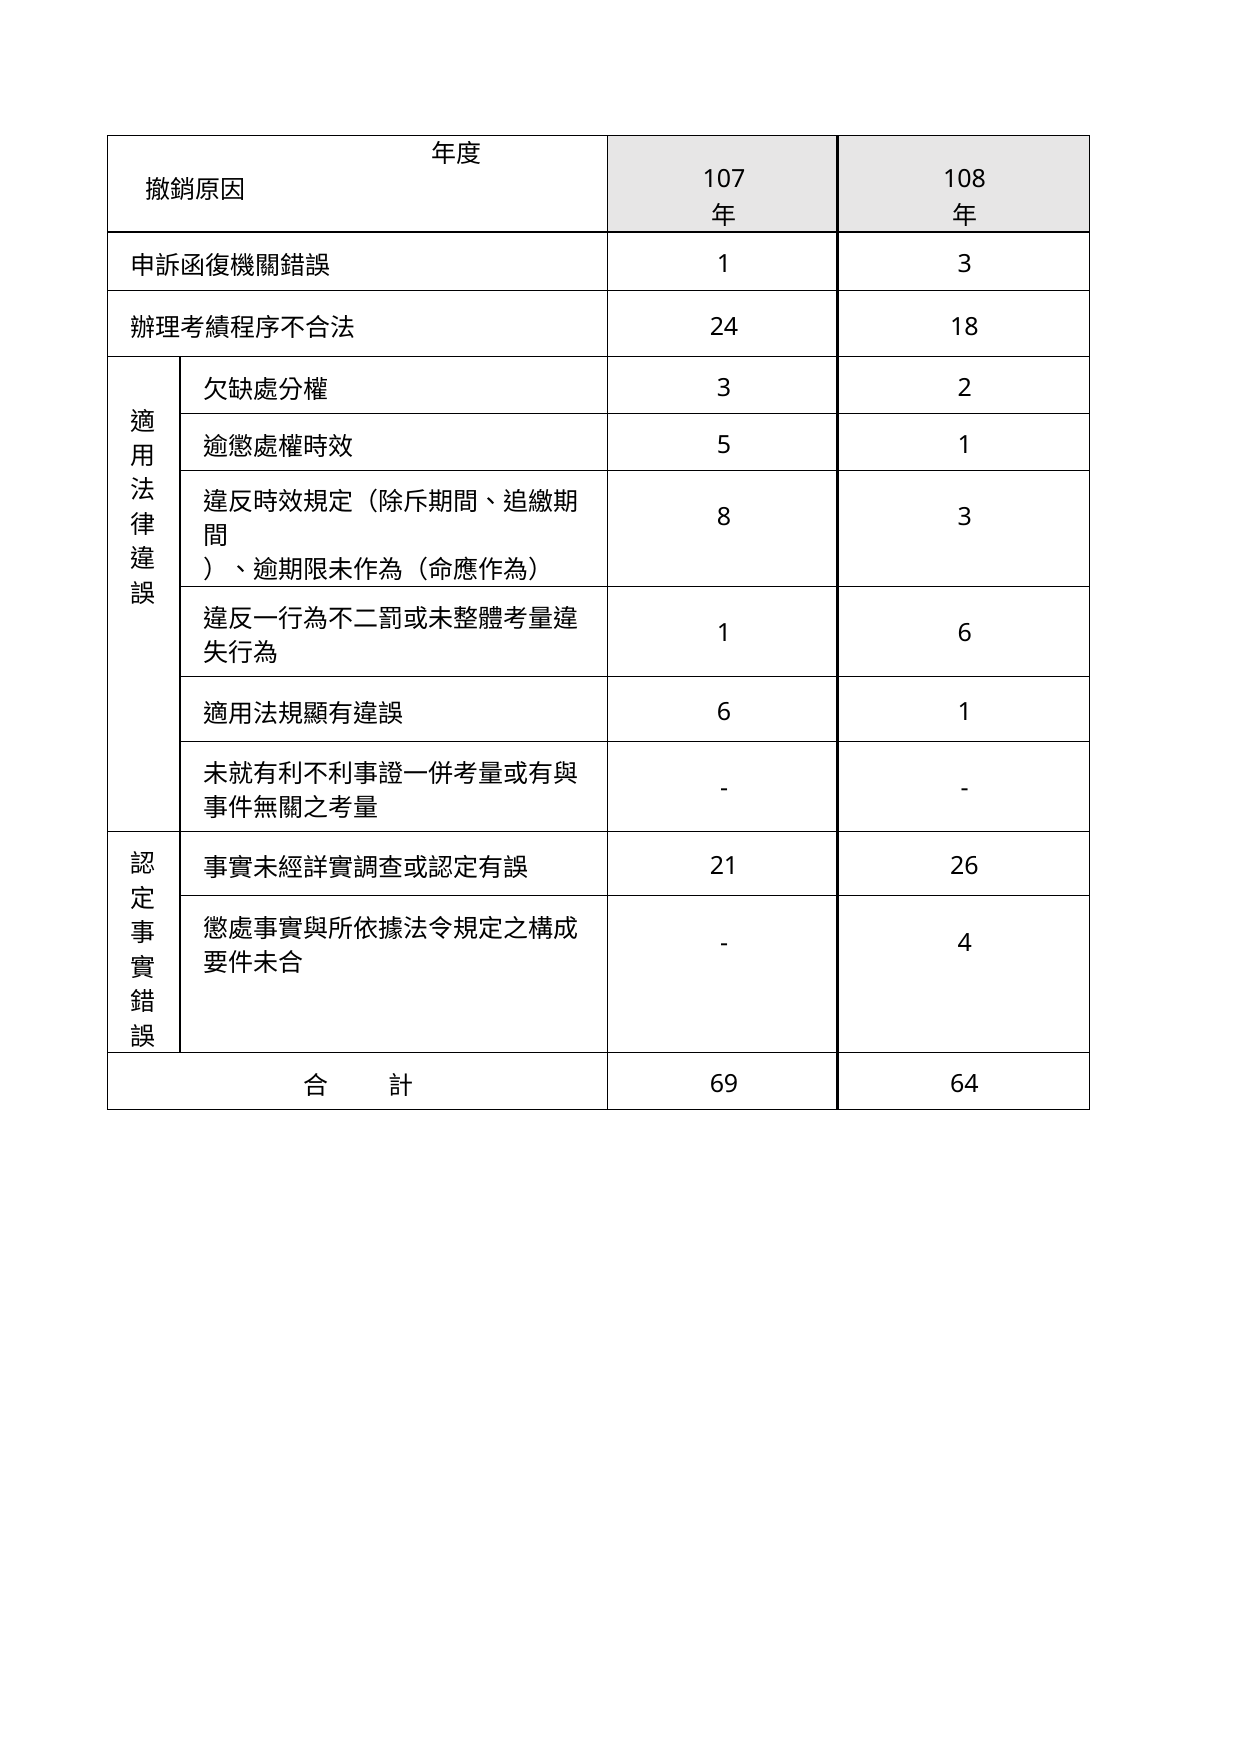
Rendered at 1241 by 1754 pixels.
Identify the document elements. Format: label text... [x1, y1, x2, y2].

table_cell 4 [839, 896, 1089, 1052]
table_cell 欠缺處分權 [181, 357, 607, 413]
table_header 年度 [410, 136, 607, 231]
table_cell [108, 1053, 180, 1109]
table_cell 違反一行為不二罰或未整體考量違失行為 [181, 587, 607, 676]
table_cell 辦理考績程序不合法 [108, 291, 607, 356]
table_cell 8 [608, 471, 836, 586]
table_cell 1 [839, 677, 1089, 741]
table_header [358, 136, 410, 231]
table_cell 1 [839, 414, 1089, 469]
table_cell 申訴函復機關錯誤 [108, 233, 607, 290]
table_cell 24 [608, 291, 836, 356]
table_header 107年 [608, 136, 836, 231]
table_cell 懲處事實與所依據法令規定之構成要件未合 [181, 896, 607, 1052]
table_cell 2 [839, 357, 1089, 413]
table_cell 64 [839, 1053, 1089, 1109]
table_cell 合 [180, 1053, 357, 1109]
table_cell 1 [608, 233, 836, 290]
table_cell 1 [608, 587, 836, 676]
table_cell 26 [839, 832, 1089, 895]
table_cell - [839, 742, 1089, 831]
table_cell 適用法律違誤 [108, 357, 179, 831]
table_cell 適用法規顯有違誤 [181, 677, 607, 741]
table_header 撤銷原因 [108, 136, 357, 231]
table_cell 5 [608, 414, 836, 469]
table_cell 3 [839, 233, 1089, 290]
table_cell 6 [608, 677, 836, 741]
table_cell 逾懲處權時效 [181, 414, 607, 469]
table_cell 計 [358, 1053, 607, 1109]
table_cell 3 [608, 357, 836, 413]
table_cell 事實未經詳實調查或認定有誤 [181, 832, 607, 895]
table_cell - [608, 896, 836, 1052]
table_cell 69 [608, 1053, 836, 1109]
table_cell 21 [608, 832, 836, 895]
table_cell 未就有利不利事證一併考量或有與事件無關之考量 [181, 742, 607, 831]
table_header 108年 [839, 136, 1089, 231]
table_cell 6 [839, 587, 1089, 676]
table_cell 18 [839, 291, 1089, 356]
table_cell 3 [839, 471, 1089, 586]
table_cell - [608, 742, 836, 831]
table_cell 違反時效規定（除斥期間、追繳期間 ）、逾期限未作為（命應作為） [181, 471, 607, 586]
table_cell 認定事實錯誤 [108, 832, 179, 1052]
